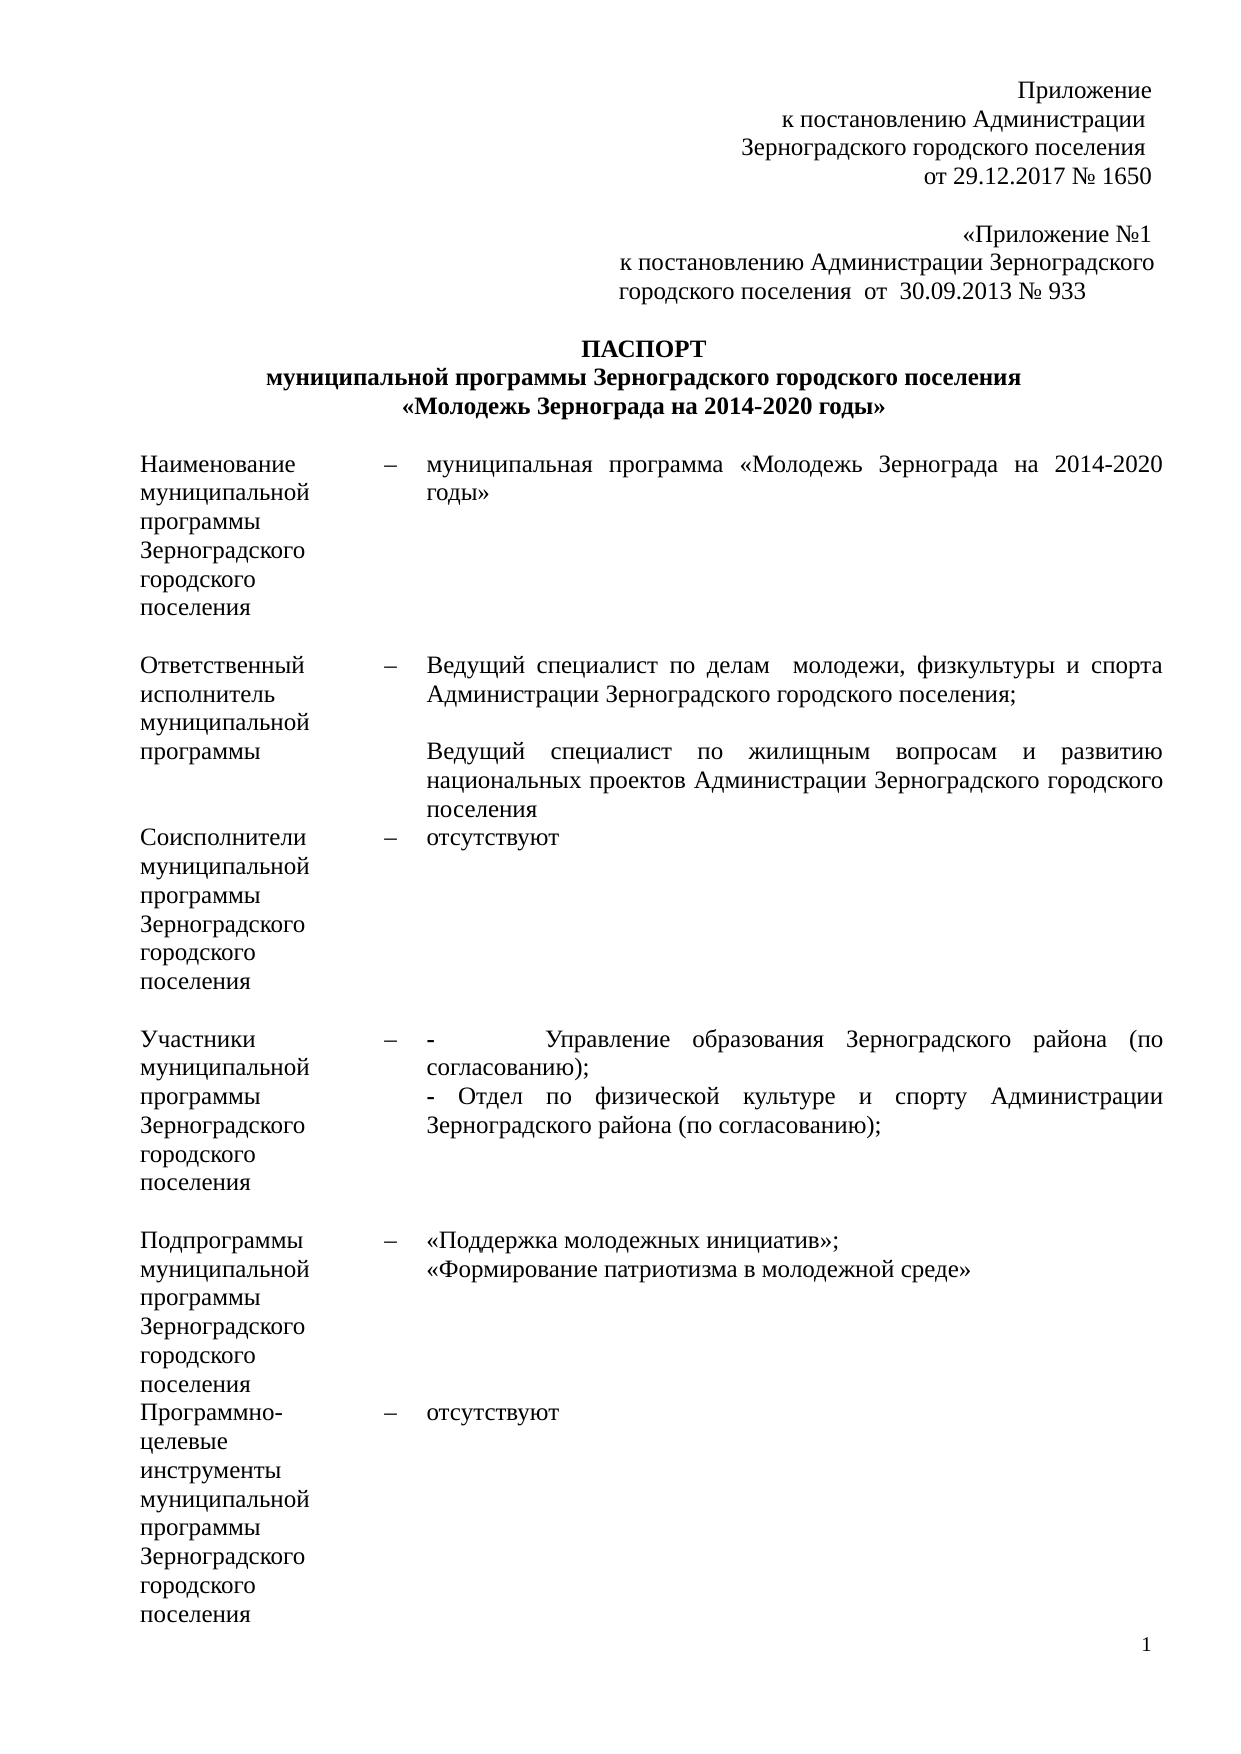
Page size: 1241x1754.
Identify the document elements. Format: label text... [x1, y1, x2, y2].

table_cell – [366, 823, 415, 1024]
text городского поселения от 30.09.2013 № 933 [125, 276, 1155, 305]
text муниципальной программы Зерноградского городского поселения [136, 362, 1152, 391]
table_header муниципальная программа «Молодежь Зернограда на 2014-2020 годы» [415, 449, 1175, 650]
text к постановлению Администрации Зерноградского [166, 247, 1155, 276]
table_header Наименование муниципальной программы Зерноградского городского поселения [129, 449, 366, 650]
table_cell – [366, 1024, 415, 1225]
table_cell Соисполнители муниципальной программы Зерноградского городского поселения [129, 823, 366, 1024]
text «Молодежь Зернограда на 2014-2020 годы» [136, 391, 1152, 420]
table_cell – [366, 650, 415, 822]
table_cell отсутствуют [415, 823, 1175, 1024]
text Приложение [481, 75, 1152, 104]
table_cell – [366, 1225, 415, 1397]
table_header – [366, 449, 415, 650]
text «Приложение №1 [136, 219, 1152, 247]
table_cell отсутствуют [415, 1398, 1175, 1627]
text ПАСПОРТ [136, 334, 1152, 362]
text Зерноградского городского поселения [481, 132, 1152, 161]
table_cell Участники муниципальной программы Зерноградского городского поселения [129, 1024, 366, 1225]
text от 29.12.2017 № 1650 [481, 161, 1152, 190]
table_cell Подпрограммы муниципальной программы Зерноградского городского поселения [129, 1225, 366, 1397]
table_cell «Поддержка молодежных инициатив»; «Формирование патриотизма в молодежной среде» [415, 1225, 1175, 1397]
table_cell Программно-целевые инструменты муниципальной программы Зерноградского городского поселения [129, 1398, 366, 1627]
table_cell Ответственный исполнитель муниципальной программы [129, 650, 366, 822]
table_cell – [366, 1398, 415, 1627]
table_cell Ведущий специалист по делам молодежи, физкультуры и спорта Администрации Зерноградского городского поселения; Ведущий специалист по жилищным вопросам и развитию национальных проектов Администрации Зерноградского городского поселения [415, 650, 1175, 822]
table_cell - Управление образования Зерноградского района (по согласованию); - Отдел по физической культуре и спорту Администрации Зерноградского района (по согласованию); [415, 1024, 1175, 1225]
text к постановлению Администрации [481, 104, 1152, 132]
